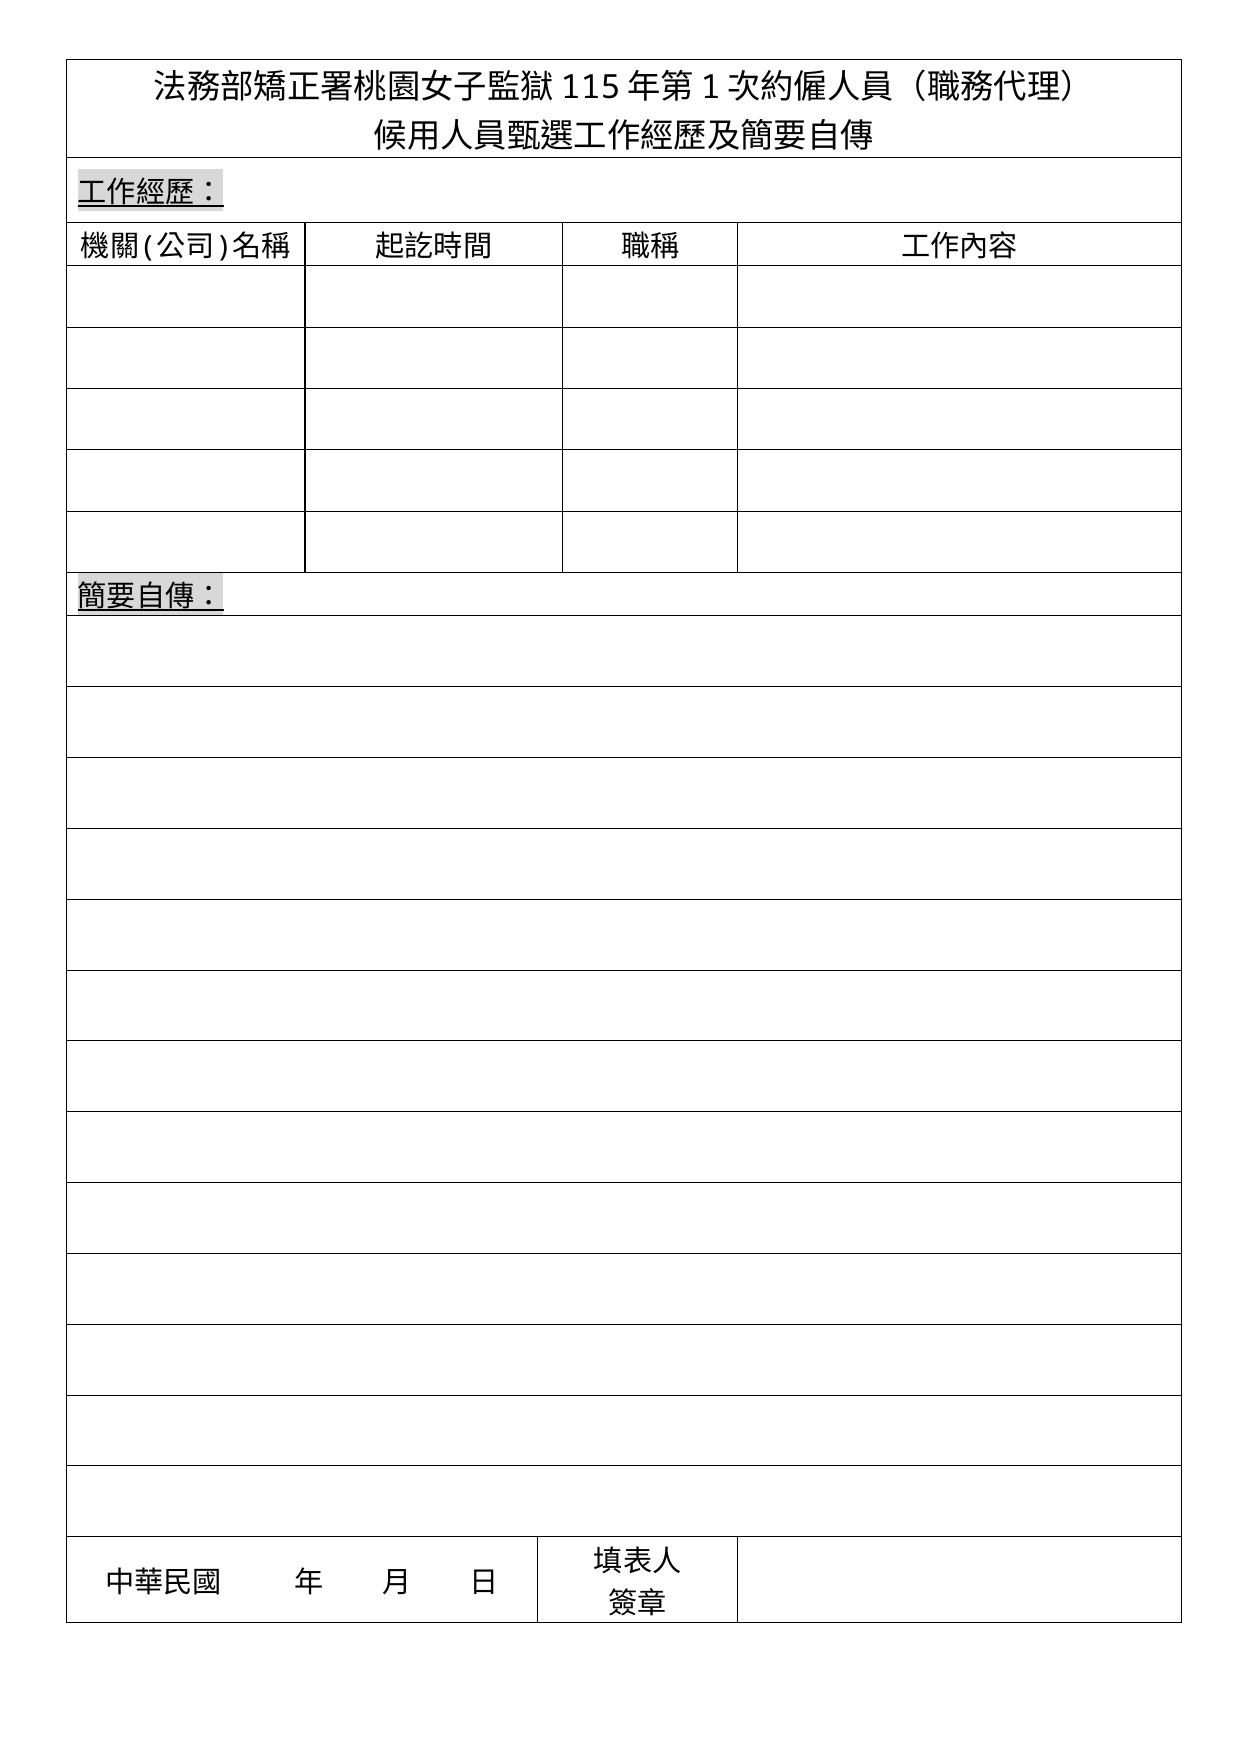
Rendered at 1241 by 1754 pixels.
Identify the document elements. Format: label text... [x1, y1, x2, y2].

table_cell [67, 266, 304, 327]
table_cell [67, 389, 304, 449]
table_cell [738, 1537, 1181, 1622]
table_cell [738, 266, 1181, 327]
table_cell [563, 266, 737, 327]
table_cell [738, 389, 1181, 449]
table_cell [67, 1325, 1181, 1394]
table_cell [67, 1041, 1181, 1111]
table_cell [67, 1396, 1181, 1465]
table_cell [738, 328, 1181, 388]
table_cell [67, 829, 1181, 899]
table_cell [67, 450, 304, 511]
table_cell [306, 328, 562, 388]
table_cell 職稱 [563, 223, 737, 265]
table_cell [306, 512, 562, 572]
table_cell 工作經歷： [67, 158, 1181, 222]
table_cell 起訖時間 [306, 223, 562, 265]
table_cell 填表人 簽章 [538, 1537, 737, 1622]
table_cell 中華民國 年 月 日 [67, 1537, 537, 1622]
table_cell [306, 389, 562, 449]
table_cell [67, 900, 1181, 969]
table_cell [738, 450, 1181, 511]
table_cell 機關(公司)名稱 [67, 223, 304, 265]
table_header 法務部矯正署桃園女子監獄115年第1次約僱人員（職務代理） 候用人員甄選工作經歷及簡要自傳 [67, 60, 1181, 157]
table_cell [67, 1112, 1181, 1182]
table_cell [563, 450, 737, 511]
table_cell [67, 1254, 1181, 1324]
table_cell [67, 687, 1181, 757]
table_cell 簡要自傳： [67, 573, 1181, 615]
table_cell [563, 512, 737, 572]
table_cell [67, 971, 1181, 1040]
table_cell [67, 512, 304, 572]
table_cell [67, 1466, 1181, 1536]
table_cell [67, 1183, 1181, 1253]
table_cell [67, 758, 1181, 828]
table_cell [67, 616, 1181, 686]
table_cell [563, 328, 737, 388]
table_cell [306, 266, 562, 327]
table_cell [67, 328, 304, 388]
table_cell [563, 389, 737, 449]
table_cell [306, 450, 562, 511]
table_cell 工作內容 [738, 223, 1181, 265]
table_cell [738, 512, 1181, 572]
